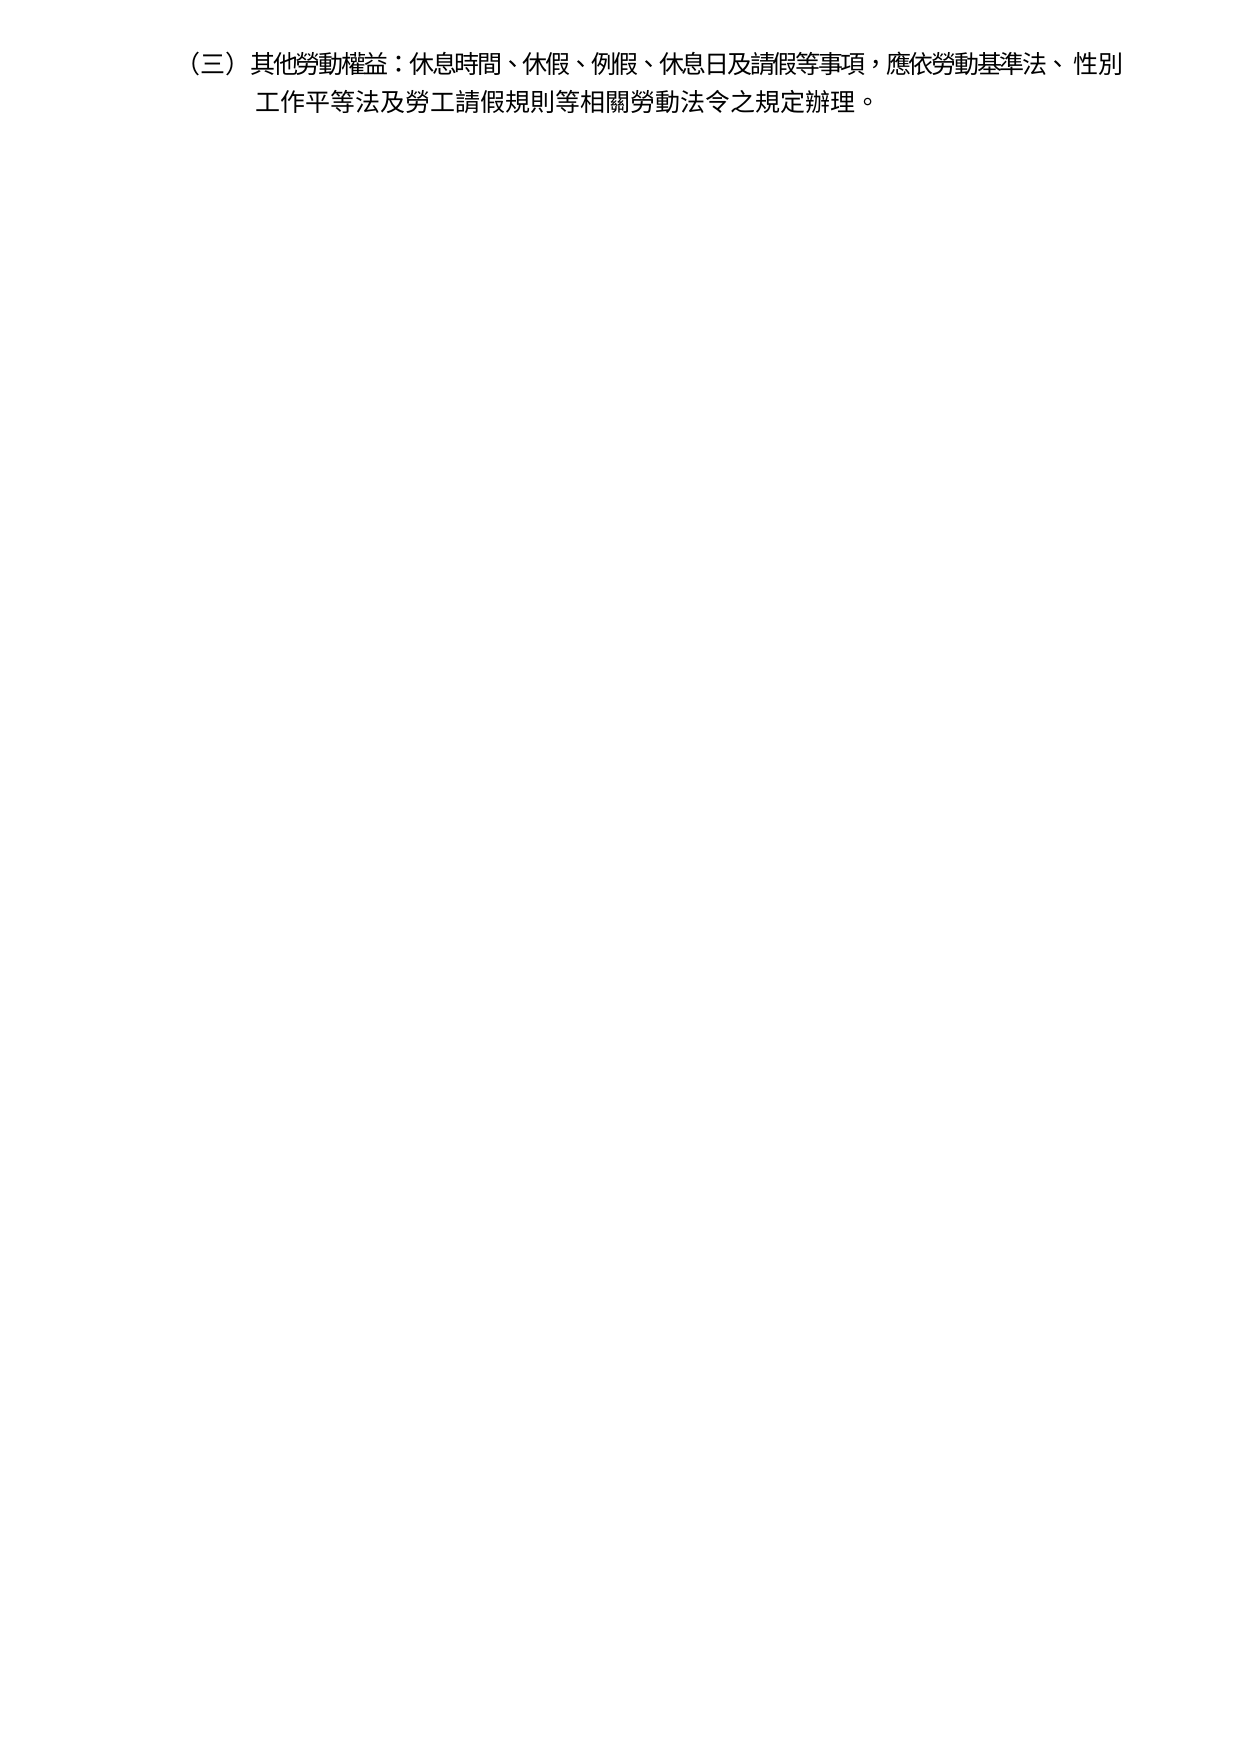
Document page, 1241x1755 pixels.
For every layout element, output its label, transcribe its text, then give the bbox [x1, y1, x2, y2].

text （三）其他勞動權益：休息時間、休假、例假、休息日及請假等事項，應依勞動基準法、性別工作平等法及勞工請假規則等相關勞動法令之規定辦理。 [175, 44, 1123, 119]
